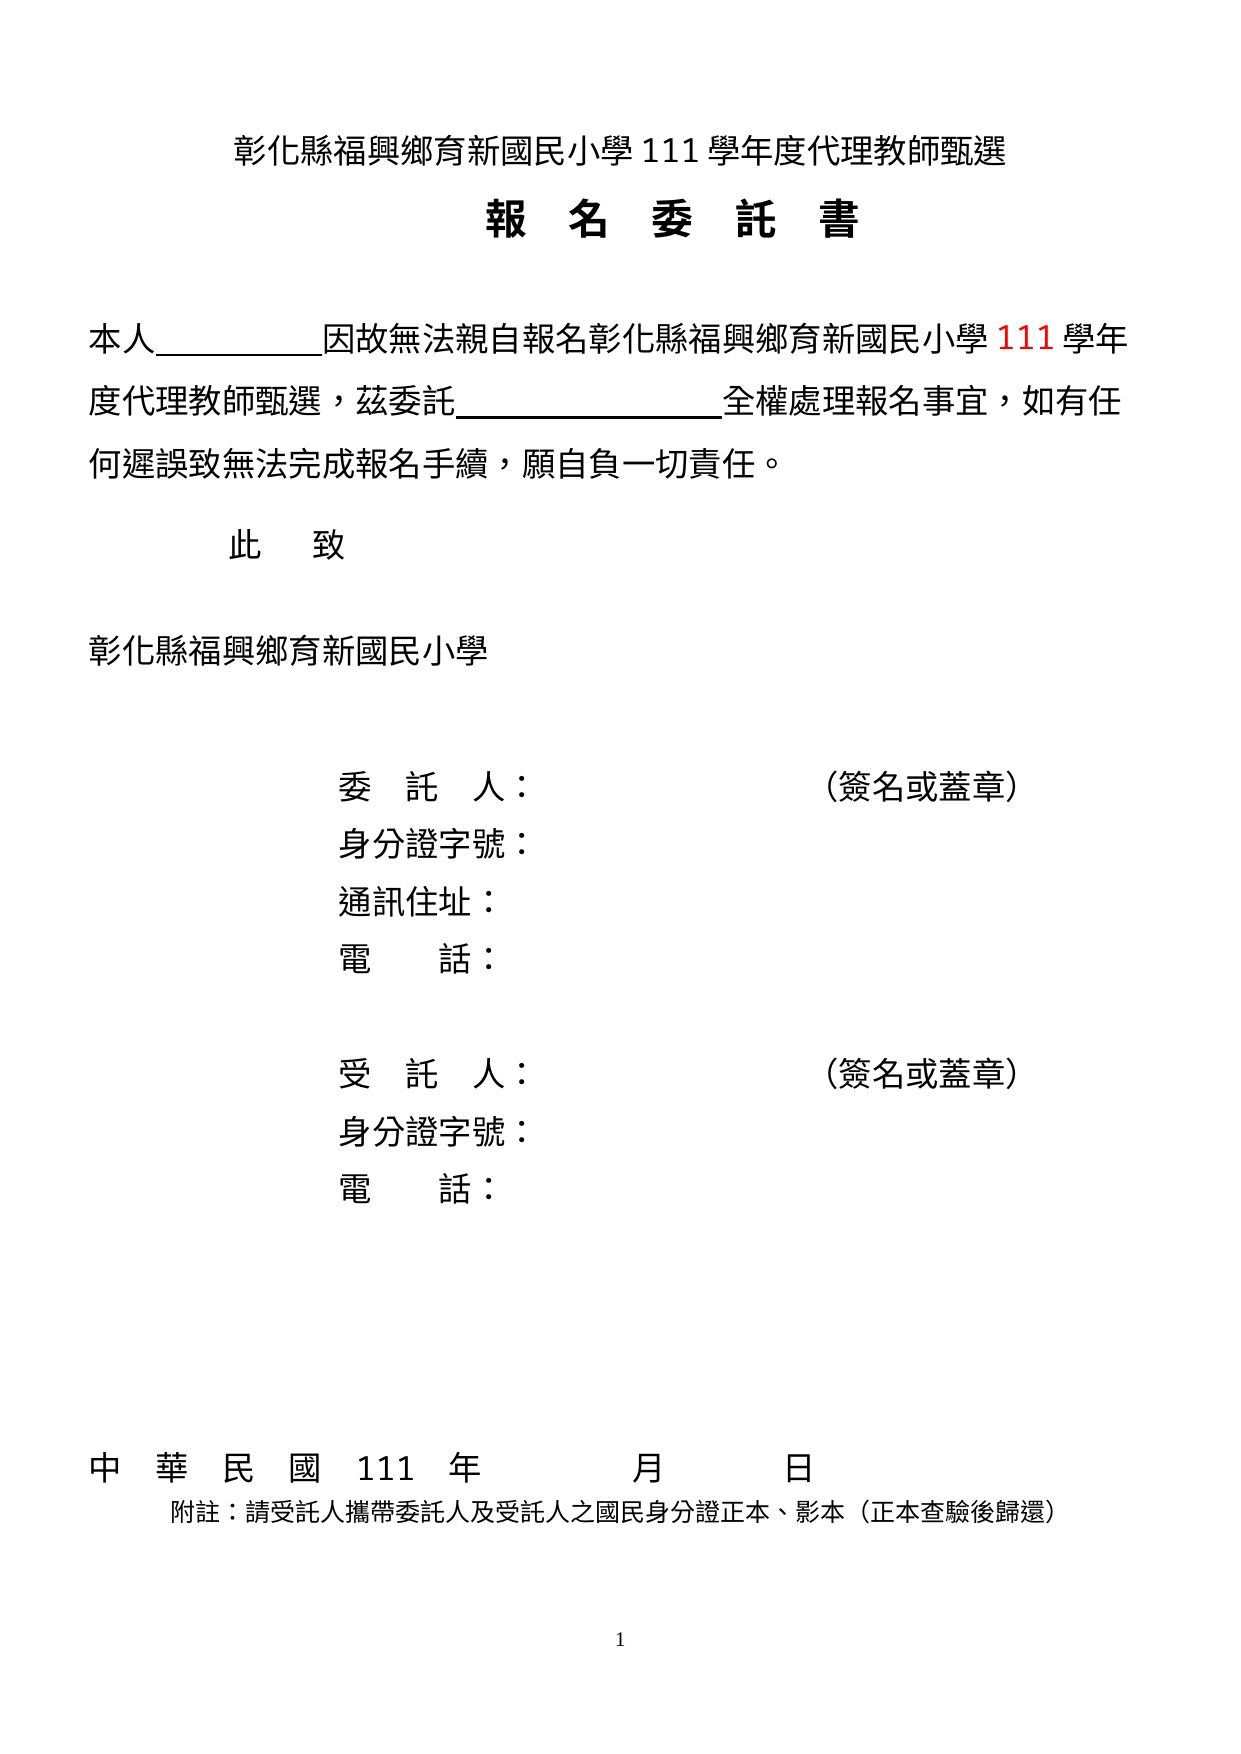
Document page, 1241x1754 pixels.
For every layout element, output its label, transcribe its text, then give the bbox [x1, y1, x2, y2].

text 電 話： [339, 932, 1152, 982]
text 受 託 人： （簽名或蓋章） [339, 1047, 1152, 1097]
text 通訊住址： [339, 874, 1152, 924]
text 彰化縣福興鄉育新國民小學 [89, 608, 1152, 670]
text 報 名 委 託 書 [89, 208, 1152, 241]
text 附註：請受託人攜帶委託人及受託人之國民身分證正本、影本（正本查驗後歸還） [89, 1494, 1152, 1528]
text 本人 因故無法親自報名彰化縣福興鄉育新國民小學111學年度代理教師甄選，茲委託 全權處理報名事宜，如有任何遲誤致無法完成報名手續，願自負一切責任。 [89, 295, 1152, 483]
text 此 致 [89, 531, 1152, 564]
text 彰化縣福興鄉育新國民小學111學年度代理教師甄選 [89, 108, 1152, 170]
text 電 話： [339, 1162, 1152, 1212]
text 委 託 人： （簽名或蓋章） [339, 759, 1152, 809]
text 中 華 民 國 111 年 月 日 [89, 1453, 1152, 1487]
text 身分證字號： [339, 817, 1152, 867]
text 身分證字號： [339, 1104, 1152, 1154]
